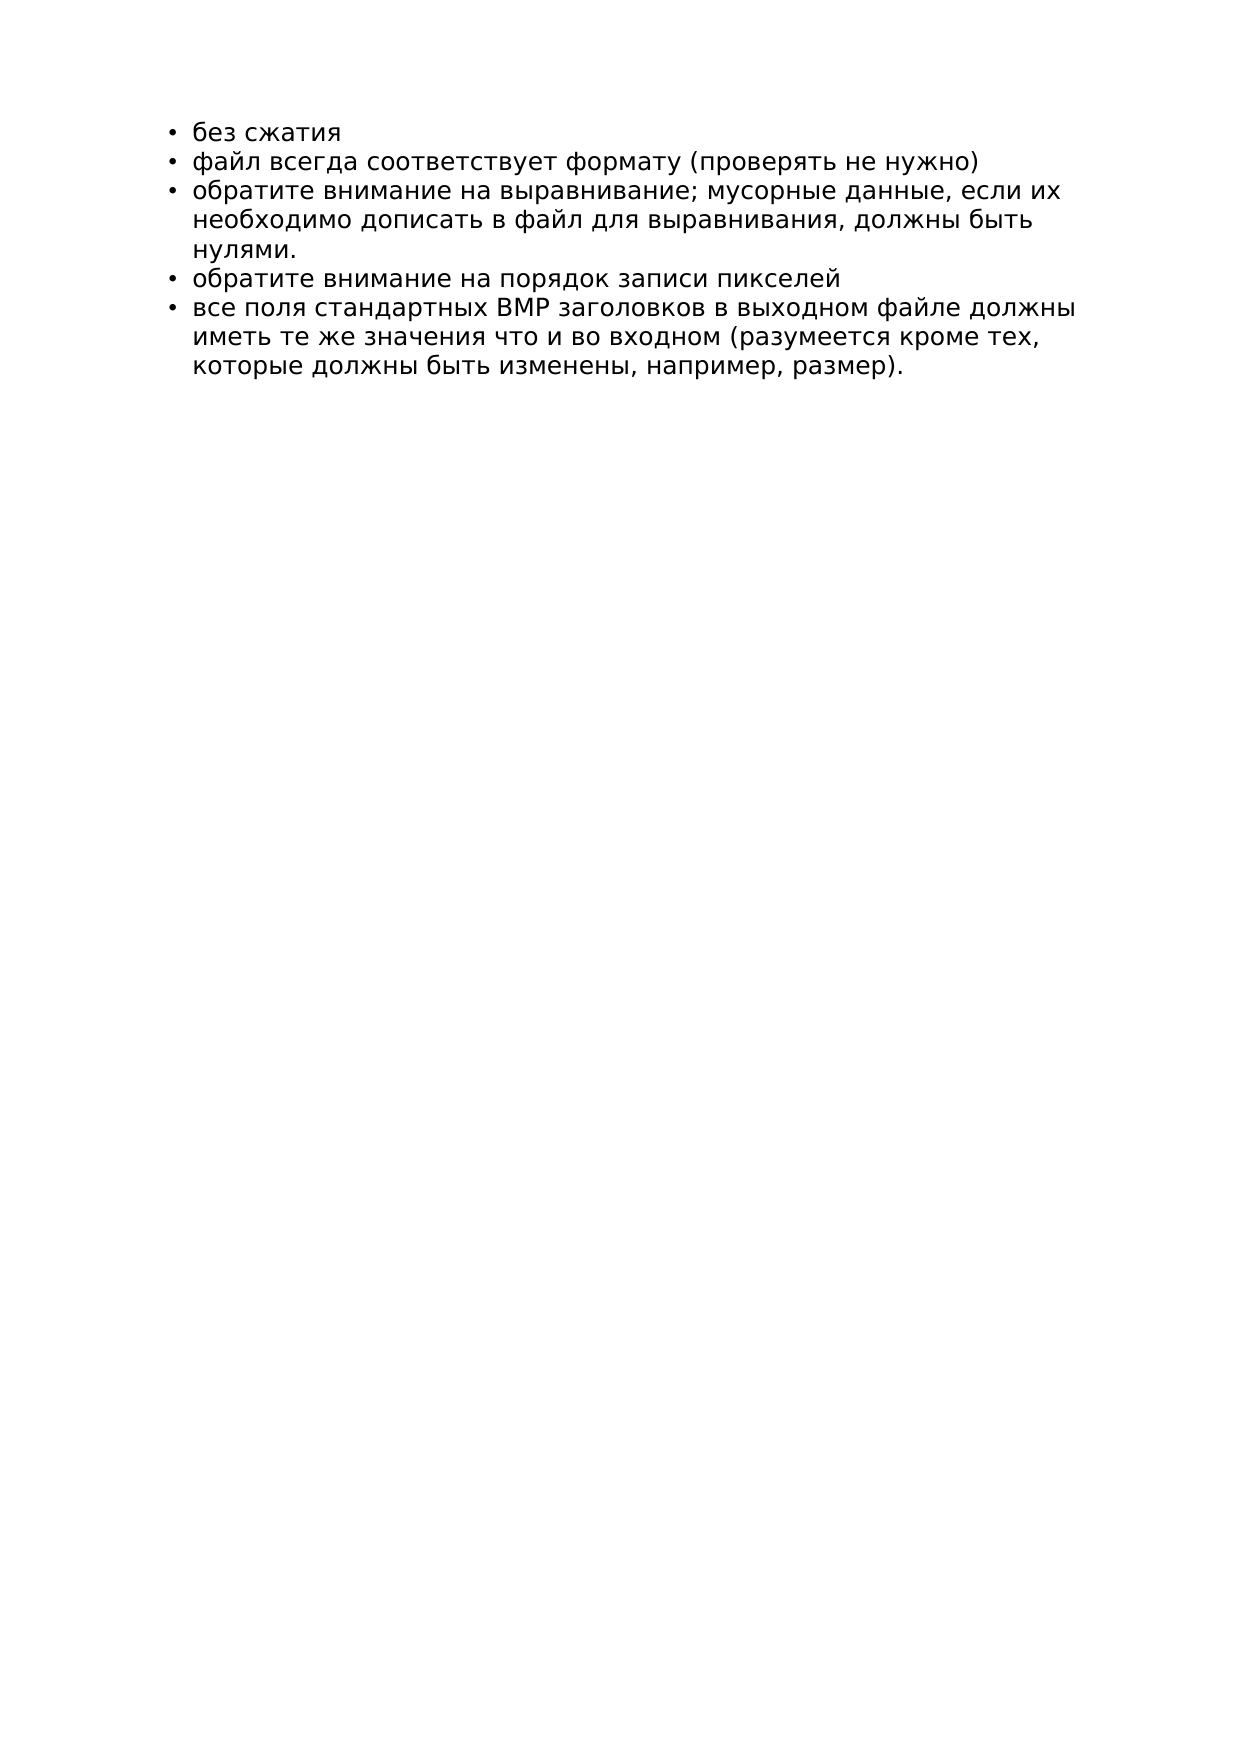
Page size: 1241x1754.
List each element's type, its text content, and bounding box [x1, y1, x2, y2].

list все поля стандартных BMP заголовков в выходном файле должны иметь те же значения что и во входном (разумеется кроме тех, которые должны быть изменены, например, размер). [177, 293, 1122, 381]
list файл всегда соответствует формату (проверять не нужно) [177, 147, 1122, 176]
list обратите внимание на порядок записи пикселей [177, 264, 1122, 293]
list без сжатия [177, 118, 1122, 147]
list обратите внимание на выравнивание; мусорные данные, если их необходимо дописать в файл для выравнивания, должны быть нулями. [177, 176, 1122, 264]
